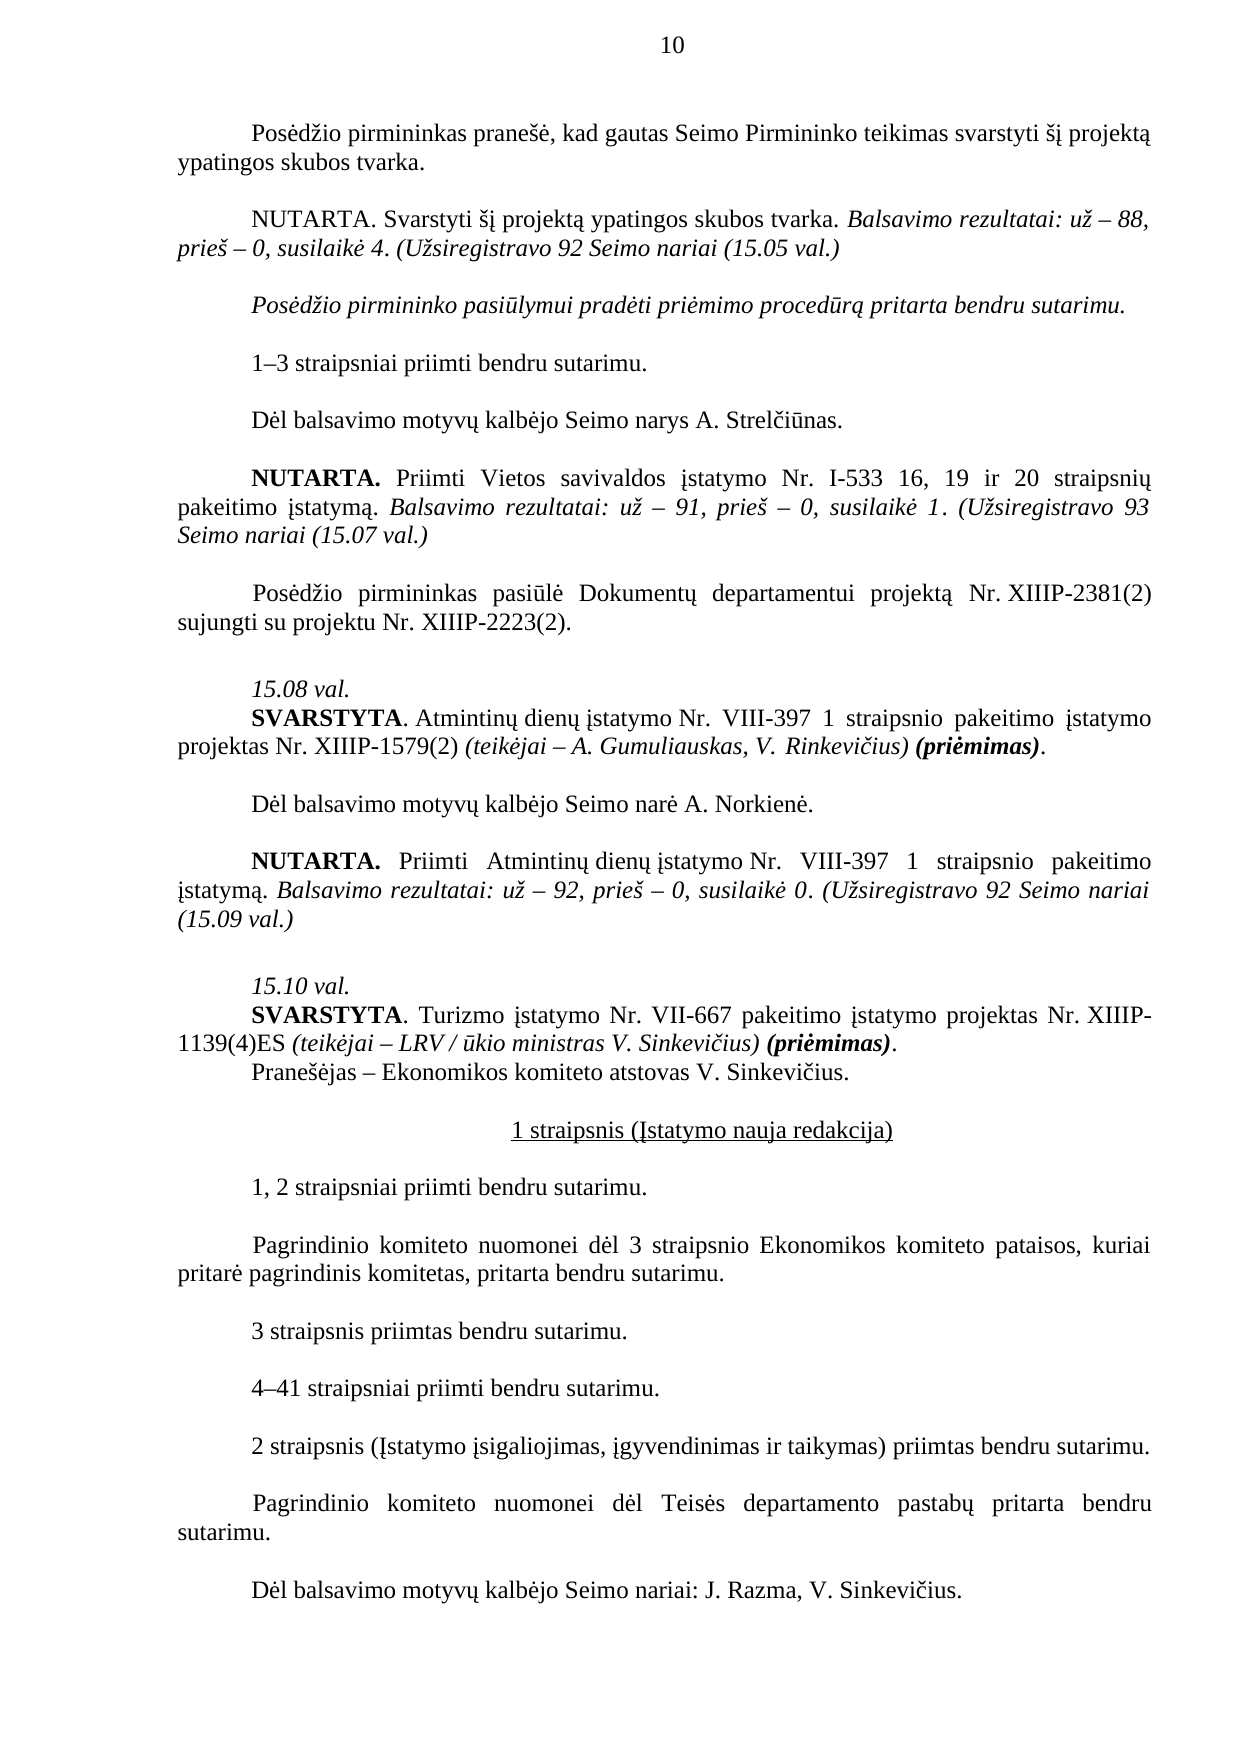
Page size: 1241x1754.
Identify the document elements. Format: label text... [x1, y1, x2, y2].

text 1 straipsnis (Įstatymo nauja redakcija) [177, 1115, 1152, 1143]
text NUTARTA. Svarstyti šį projektą ypatingos skubos tvarka. Balsavimo rezultatai: už – 88, prieš – 0, susilaikė 4. (Užsiregistravo 92 Seimo nariai (15.05 val.) [177, 204, 1152, 262]
text 3 straipsnis priimtas bendru sutarimu. [177, 1316, 1152, 1345]
text SVARSTYTA. Atmintinų dienų įstatymo Nr. VIII-397 1 straipsnio pakeitimo įstatymo projektas Nr. XIIIP-1579(2) (teikėjai – A. Gumuliauskas, V. Rinkevičius) (priėmimas). [177, 703, 1152, 760]
text Posėdžio pirmininkas pasiūlė Dokumentų departamentui projektą Nr. XIIIP-2381(2) sujungti su projektu Nr. XIIIP-2223(2). [177, 578, 1152, 636]
text Pagrindinio komiteto nuomonei dėl Teisės departamento pastabų pritarta bendru sutarimu. [177, 1488, 1152, 1546]
text Dėl balsavimo motyvų kalbėjo Seimo narė A. Norkienė. [177, 789, 1152, 818]
text Dėl balsavimo motyvų kalbėjo Seimo narys A. Strelčiūnas. [177, 406, 1152, 434]
text Pagrindinio komiteto nuomonei dėl 3 straipsnio Ekonomikos komiteto pataisos, kuriai pritarė pagrindinis komitetas, pritarta bendru sutarimu. [177, 1230, 1152, 1287]
text NUTARTA. Priimti Atmintinų dienų įstatymo Nr. VIII-397 1 straipsnio pakeitimo įstatymą. Balsavimo rezultatai: už – 92, prieš – 0, susilaikė 0. (Užsiregistravo 92 Seimo nariai (15.09 val.) [177, 846, 1152, 933]
text Dėl balsavimo motyvų kalbėjo Seimo nariai: J. Razma, V. Sinkevičius. [177, 1575, 1152, 1603]
text 15.08 val. [177, 674, 1152, 703]
text 15.10 val. [177, 971, 1152, 1000]
text Posėdžio pirmininkas pranešė, kad gautas Seimo Pirmininko teikimas svarstyti šį projektą ypatingos skubos tvarka. [177, 118, 1152, 176]
text 4–41 straipsniai priimti bendru sutarimu. [177, 1373, 1152, 1402]
text NUTARTA. Priimti Vietos savivaldos įstatymo Nr. I-533 16, 19 ir 20 straipsnių pakeitimo įstatymą. Balsavimo rezultatai: už – 91, prieš – 0, susilaikė 1. (Užsiregistravo 93 Seimo nariai (15.07 val.) [177, 463, 1152, 549]
text Posėdžio pirmininko pasiūlymui pradėti priėmimo procedūrą pritarta bendru sutarimu. [177, 291, 1152, 319]
text Pranešėjas – Ekonomikos komiteto atstovas V. Sinkevičius. [177, 1057, 1152, 1086]
text 2 straipsnis (Įstatymo įsigaliojimas, įgyvendinimas ir taikymas) priimtas bendru sutarimu. [177, 1431, 1152, 1460]
text 1, 2 straipsniai priimti bendru sutarimu. [177, 1172, 1152, 1201]
text SVARSTYTA. Turizmo įstatymo Nr. VII-667 pakeitimo įstatymo projektas Nr. XIIIP-1139(4)ES (teikėjai – LRV / ūkio ministras V. Sinkevičius) (priėmimas). [177, 1000, 1152, 1057]
text 1–3 straipsniai priimti bendru sutarimu. [177, 348, 1152, 377]
